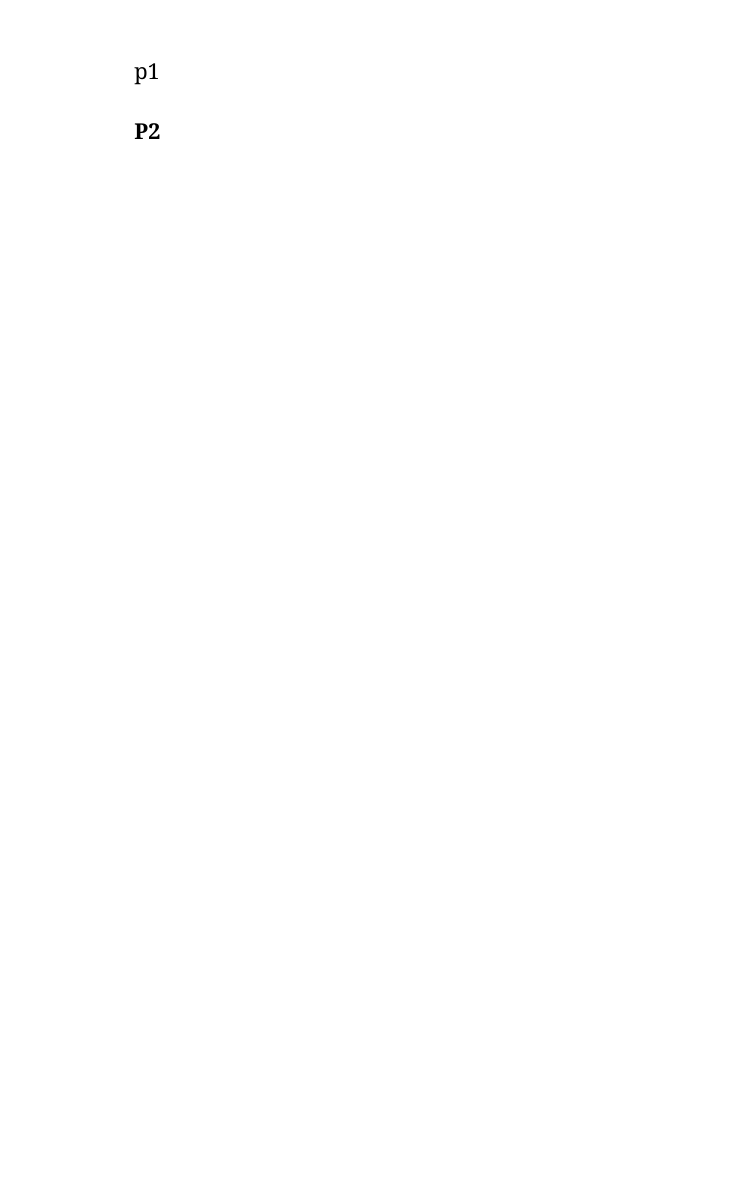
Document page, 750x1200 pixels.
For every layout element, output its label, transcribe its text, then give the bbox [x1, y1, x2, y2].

text p1 [104, 56, 687, 86]
text P2 [104, 116, 687, 146]
